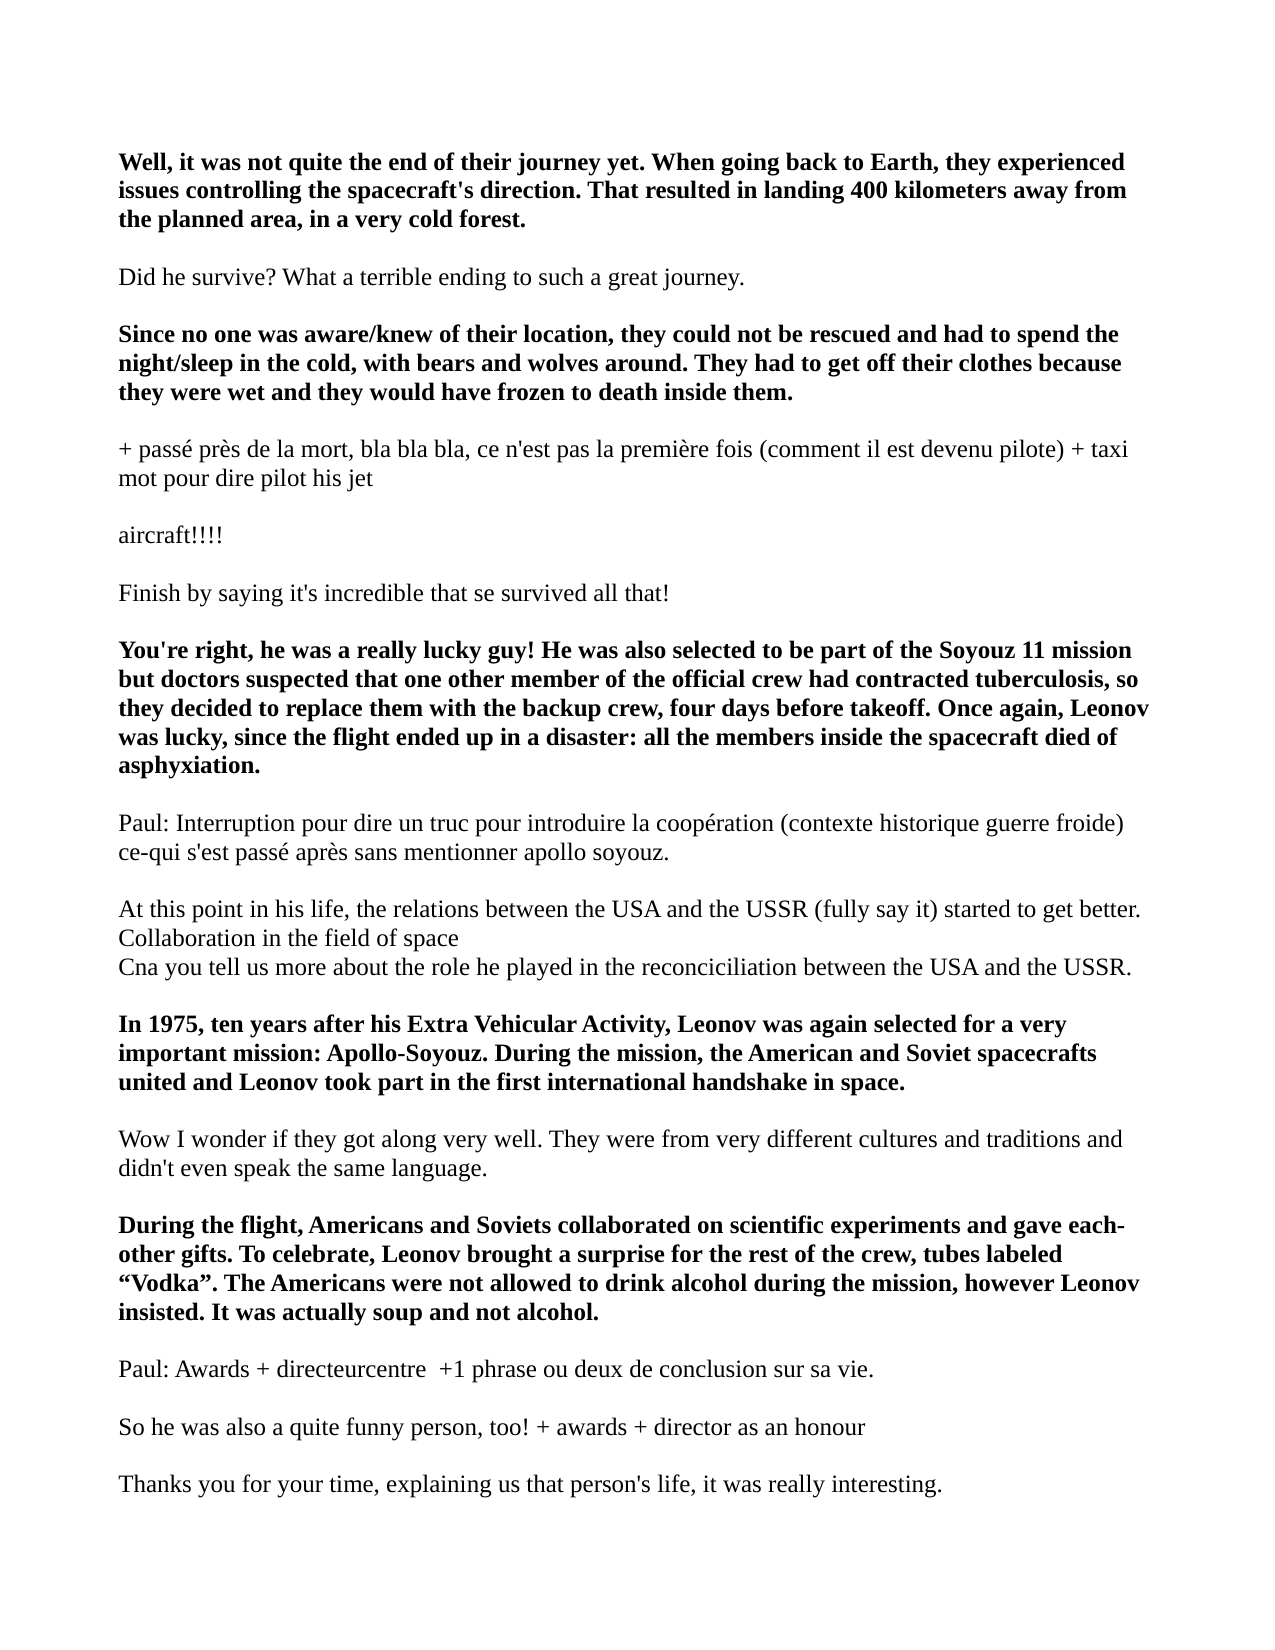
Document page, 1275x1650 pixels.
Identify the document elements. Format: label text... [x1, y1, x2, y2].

text mot pour dire pilot his jet [118, 463, 1157, 492]
text aircraft!!!! [118, 521, 1157, 549]
text Since no one was aware/knew of their location, they could not be rescued and had to spend the night/sleep in the cold, with bears and wolves around. They had to get off their clothes because they were wet and they would have frozen to death inside them. [118, 319, 1157, 406]
text Paul: Awards + directeurcentre +1 phrase ou deux de conclusion sur sa vie. [118, 1354, 1157, 1383]
text Did he survive? What a terrible ending to such a great journey. [118, 262, 1157, 291]
text During the flight, Americans and Soviets collaborated on scientific experiments and gave each-other gifts. To celebrate, Leonov brought a surprise for the rest of the crew, tubes labeled “Vodka”. The Americans were not allowed to drink alcohol during the mission, however Leonov insisted. It was actually soup and not alcohol. [118, 1211, 1157, 1326]
text Thanks you for your time, explaining us that person's life, it was really interesting. [118, 1469, 1157, 1498]
text So he was also a quite funny person, too! + awards + director as an honour [118, 1412, 1157, 1441]
text ce-qui s'est passé après sans mentionner apollo soyouz. [118, 837, 1157, 866]
text Finish by saying it's incredible that se survived all that! [118, 578, 1157, 607]
text Paul: Interruption pour dire un truc pour introduire la coopération (contexte historique guerre froide) [118, 808, 1157, 837]
text Well, it was not quite the end of their journey yet. When going back to Earth, they experienced issues controlling the spacecraft's direction. That resulted in landing 400 kilometers away from the planned area, in a very cold forest. [118, 147, 1157, 233]
text Wow I wonder if they got along very well. They were from very different cultures and traditions and didn't even speak the same language. [118, 1124, 1157, 1182]
text At this point in his life, the relations between the USA and the USSR (fully say it) started to get better. Collaboration in the field of space [118, 894, 1157, 952]
text + passé près de la mort, bla bla bla, ce n'est pas la première fois (comment il est devenu pilote) + taxi [118, 434, 1157, 463]
text You're right, he was a really lucky guy! He was also selected to be part of the Soyouz 11 mission but doctors suspected that one other member of the official crew had contracted tuberculosis, so they decided to replace them with the backup crew, four days before takeoff. Once again, Leonov was lucky, since the flight ended up in a disaster: all the members inside the spacecraft died of asphyxiation. [118, 636, 1157, 779]
text In 1975, ten years after his Extra Vehicular Activity, Leonov was again selected for a very important mission: Apollo-Soyouz. During the mission, the American and Soviet spacecrafts united and Leonov took part in the first international handshake in space. [118, 1009, 1157, 1096]
text Cna you tell us more about the role he played in the reconciciliation between the USA and the USSR. [118, 952, 1157, 981]
